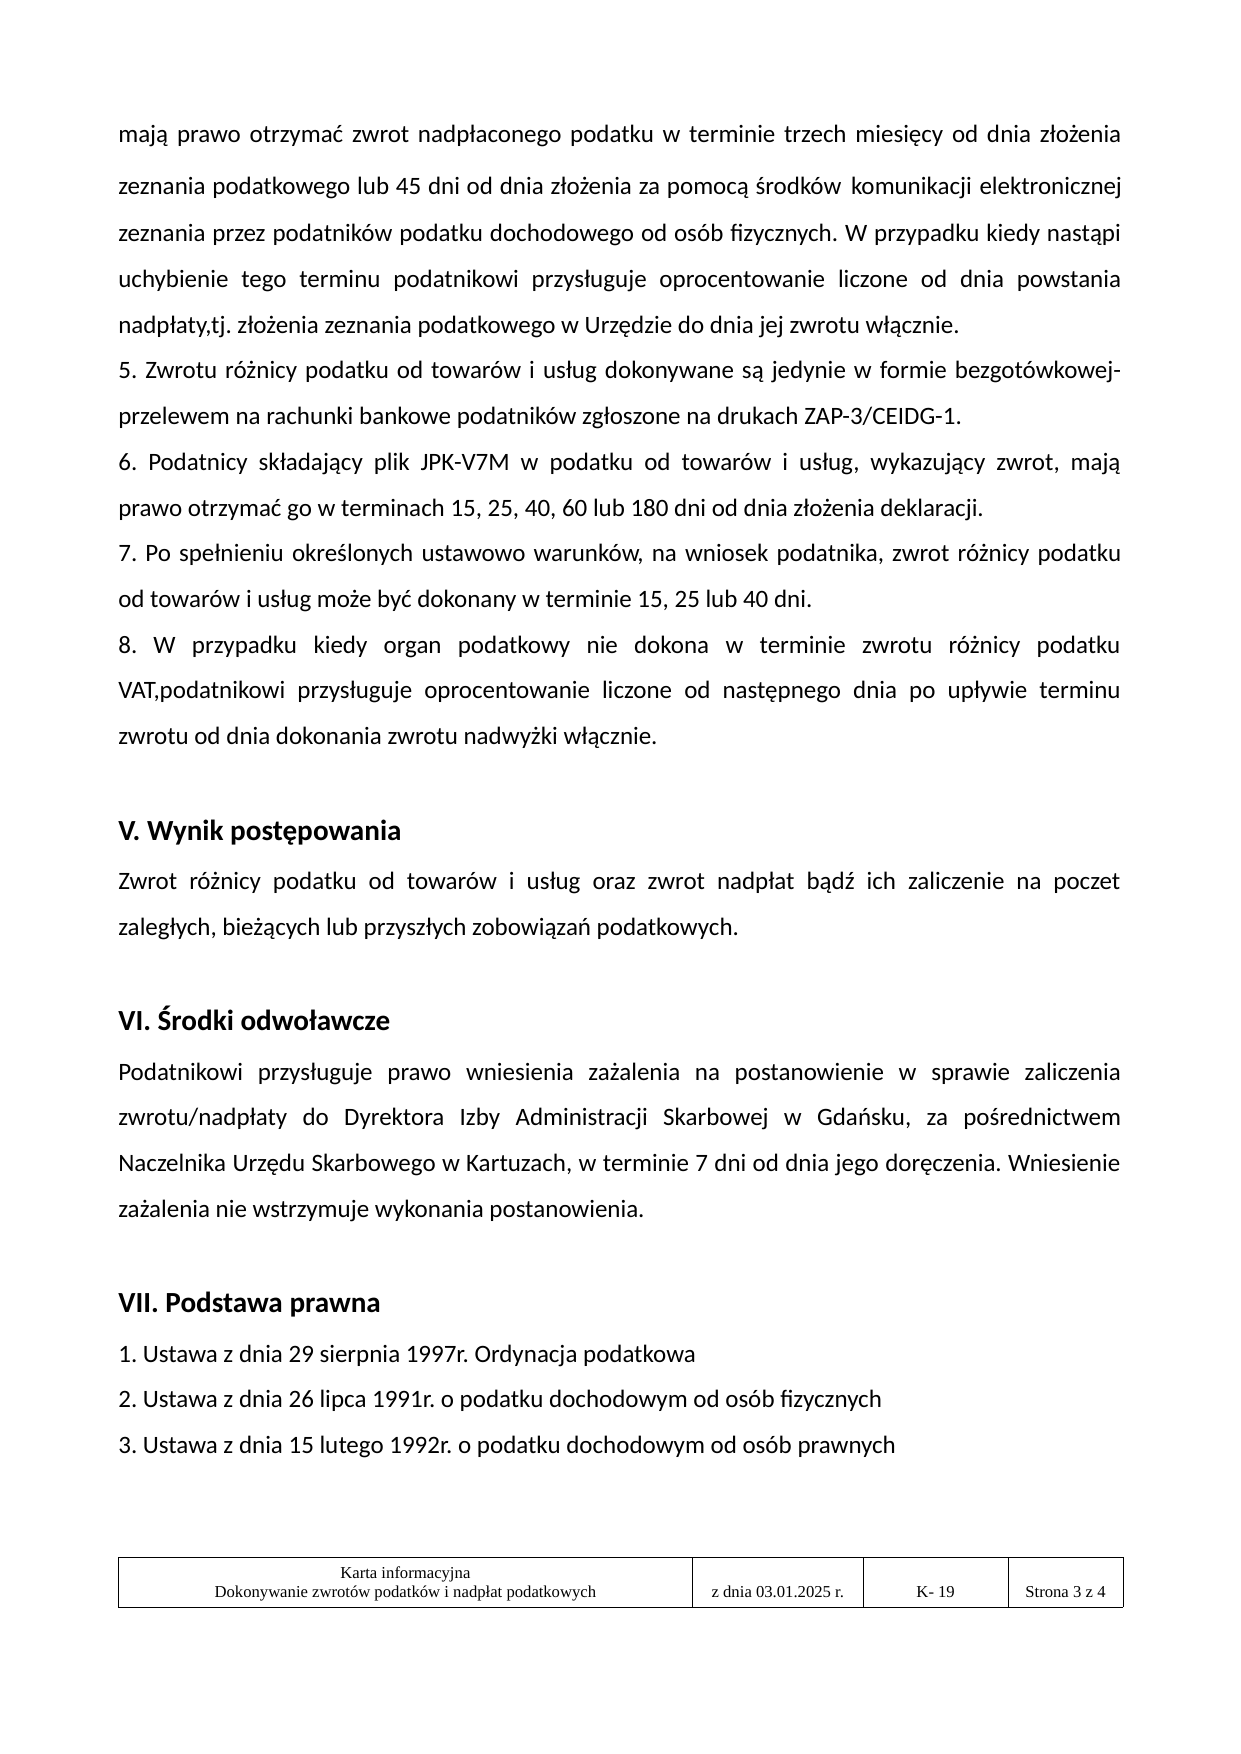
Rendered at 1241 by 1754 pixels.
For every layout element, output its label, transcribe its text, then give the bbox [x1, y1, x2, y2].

list 7. Po spełnieniu określonych ustawowo warunków, na wniosek podatnika, zwrot różnicy podatku od towarów i usług może być dokonany w terminie 15, 25 lub 40 dni. [118, 537, 1122, 614]
list 1. Ustawa z dnia 29 sierpnia 1997r. Ordynacja podatkowa [118, 1338, 1122, 1368]
list 3. Ustawa z dnia 15 lutego 1992r. o podatku dochodowym od osób prawnych [118, 1429, 1122, 1460]
list mają prawo otrzymać zwrot nadpłaconego podatku w terminie trzech miesięcy od dnia złożenia zeznania podatkowego lub 45 dni od dnia złożenia za pomocą środków komunikacji elektronicznej zeznania przez podatników podatku dochodowego od osób fizycznych. W przypadku kiedy nastąpi uchybienie tego terminu podatnikowi przysługuje oprocentowanie liczone od dnia powstania nadpłaty,tj. złożenia zeznania podatkowego w Urzędzie do dnia jej zwrotu włącznie. [118, 118, 1122, 339]
list 8. W przypadku kiedy organ podatkowy nie dokona w terminie zwrotu różnicy podatku VAT,podatnikowi przysługuje oprocentowanie liczone od następnego dnia po upływie terminu zwrotu od dnia dokonania zwrotu nadwyżki włącznie. [118, 629, 1122, 751]
list 5. Zwrotu różnicy podatku od towarów i usług dokonywane są jedynie w formie bezgotówkowej-przelewem na rachunki bankowe podatników zgłoszone na drukach ZAP-3/CEIDG-1. [118, 354, 1122, 431]
list Podatnikowi przysługuje prawo wniesienia zażalenia na postanowienie w sprawie zaliczenia zwrotu/nadpłaty do Dyrektora Izby Administracji Skarbowej w Gdańsku, za pośrednictwem Naczelnika Urzędu Skarbowego w Kartuzach, w terminie 7 dni od dnia jego doręczenia. Wniesienie zażalenia nie wstrzymuje wykonania postanowienia. [118, 1056, 1122, 1223]
list 6. Podatnicy składający plik JPK-V7M w podatku od towarów i usług, wykazujący zwrot, mają prawo otrzymać go w terminach 15, 25, 40, 60 lub 180 dni od dnia złożenia deklaracji. [118, 446, 1122, 522]
list VI. Środki odwoławcze [118, 1002, 1122, 1038]
list V. Wynik postępowania [118, 812, 1122, 847]
list VII. Podstawa prawna [118, 1284, 1122, 1320]
list Zwrot różnicy podatku od towarów i usług oraz zwrot nadpłat bądź ich zaliczenie na poczet zaległych, bieżących lub przyszłych zobowiązań podatkowych. [118, 865, 1122, 941]
list 2. Ustawa z dnia 26 lipca 1991r. o podatku dochodowym od osób fizycznych [118, 1384, 1122, 1414]
